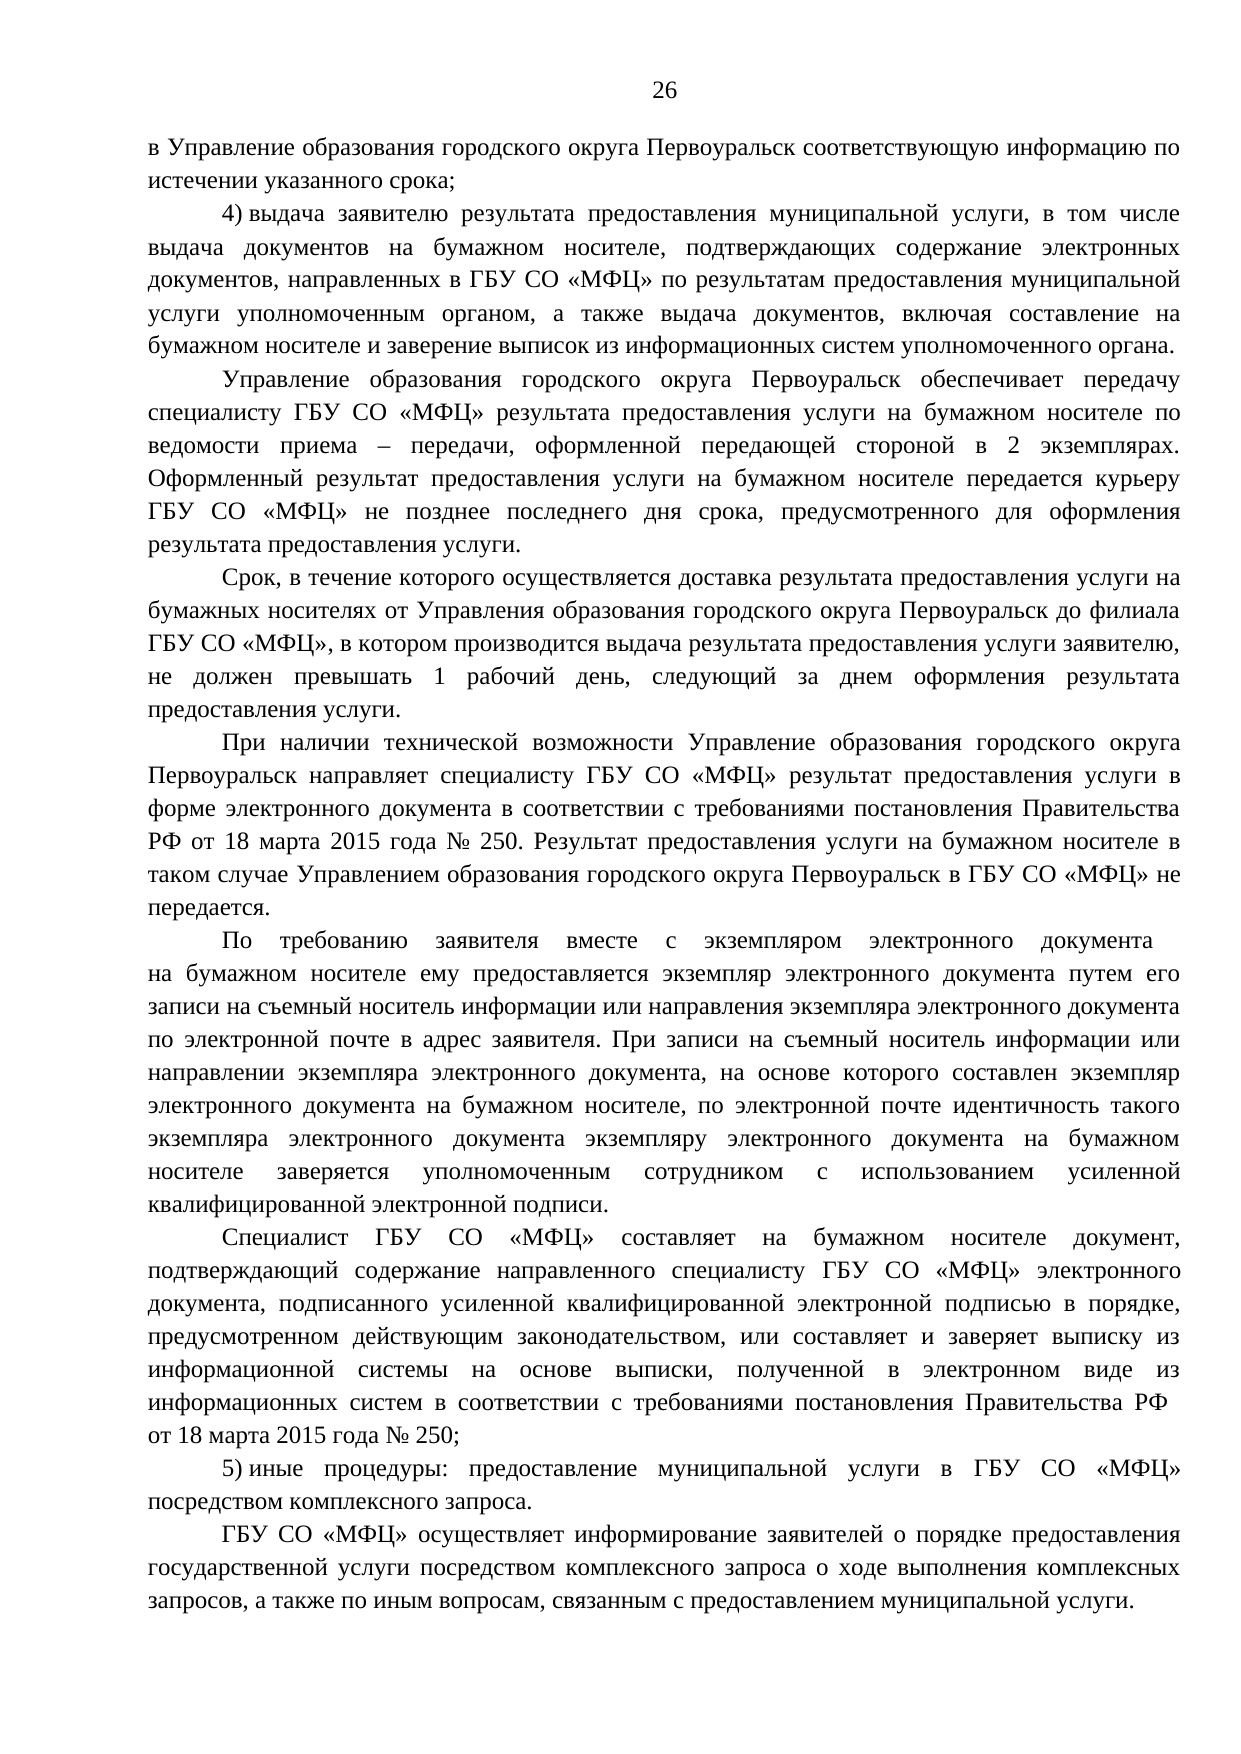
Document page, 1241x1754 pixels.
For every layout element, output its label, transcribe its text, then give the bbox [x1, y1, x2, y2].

text ГБУ СО «МФЦ» осуществляет информирование заявителей о порядке предоставления государственной услуги посредством комплексного запроса о ходе выполнения комплексных запросов, а также по иным вопросам, связанным с предоставлением муниципальной услуги. [148, 1519, 1181, 1614]
text 4) выдача заявителю результата предоставления муниципальной услуги, в том числе выдача документов на бумажном носителе, подтверждающих содержание электронных документов, направленных в ГБУ СО «МФЦ» по результатам предоставления муниципальной услуги уполномоченным органом, а также выдача документов, включая составление на бумажном носителе и заверение выписок из информационных систем уполномоченного органа. [148, 198, 1181, 359]
text Специалист ГБУ СО «МФЦ» составляет на бумажном носителе документ, подтверждающий содержание направленного специалисту ГБУ СО «МФЦ» электронного документа, подписанного усиленной квалифицированной электронной подписью в порядке, предусмотренном действующим законодательством, или составляет и заверяет выписку из информационной системы на основе выписки, полученной в электронном виде из информационных систем в соответствии с требованиями постановления Правительства РФ от 18 марта 2015 года № 250; [148, 1222, 1181, 1449]
text Срок, в течение которого осуществляется доставка результата предоставления услуги на бумажных носителях от Управления образования городского округа Первоуральск до филиала ГБУ СО «МФЦ», в котором производится выдача результата предоставления услуги заявителю, не должен превышать 1 рабочий день, следующий за днем оформления результата предоставления услуги. [148, 562, 1181, 723]
text При наличии технической возможности Управление образования городского округа Первоуральск направляет специалисту ГБУ СО «МФЦ» результат предоставления услуги в форме электронного документа в соответствии с требованиями постановления Правительства РФ от 18 марта 2015 года № 250. Результат предоставления услуги на бумажном носителе в таком случае Управлением образования городского округа Первоуральск в ГБУ СО «МФЦ» не передается. [148, 727, 1181, 921]
text 5) иные процедуры: предоставление муниципальной услуги в ГБУ СО «МФЦ» посредством комплексного запроса. [148, 1453, 1181, 1515]
text По требованию заявителя вместе с экземпляром электронного документа на бумажном носителе ему предоставляется экземпляр электронного документа путем его записи на съемный носитель информации или направления экземпляра электронного документа по электронной почте в адрес заявителя. При записи на съемный носитель информации или направлении экземпляра электронного документа, на основе которого составлен экземпляр электронного документа на бумажном носителе, по электронной почте идентичность такого экземпляра электронного документа экземпляру электронного документа на бумажном носителе заверяется уполномоченным сотрудником с использованием усиленной квалифицированной электронной подписи. [148, 925, 1181, 1218]
text Управление образования городского округа Первоуральск обеспечивает передачу специалисту ГБУ СО «МФЦ» результата предоставления услуги на бумажном носителе по ведомости приема – передачи, оформленной передающей стороной в 2 экземплярах. Оформленный результат предоставления услуги на бумажном носителе передается курьеру ГБУ СО «МФЦ» не позднее последнего дня срока, предусмотренного для оформления результата предоставления услуги. [148, 364, 1181, 557]
text в Управление образования городского округа Первоуральск соответствующую информацию по истечении указанного срока; [148, 132, 1181, 194]
